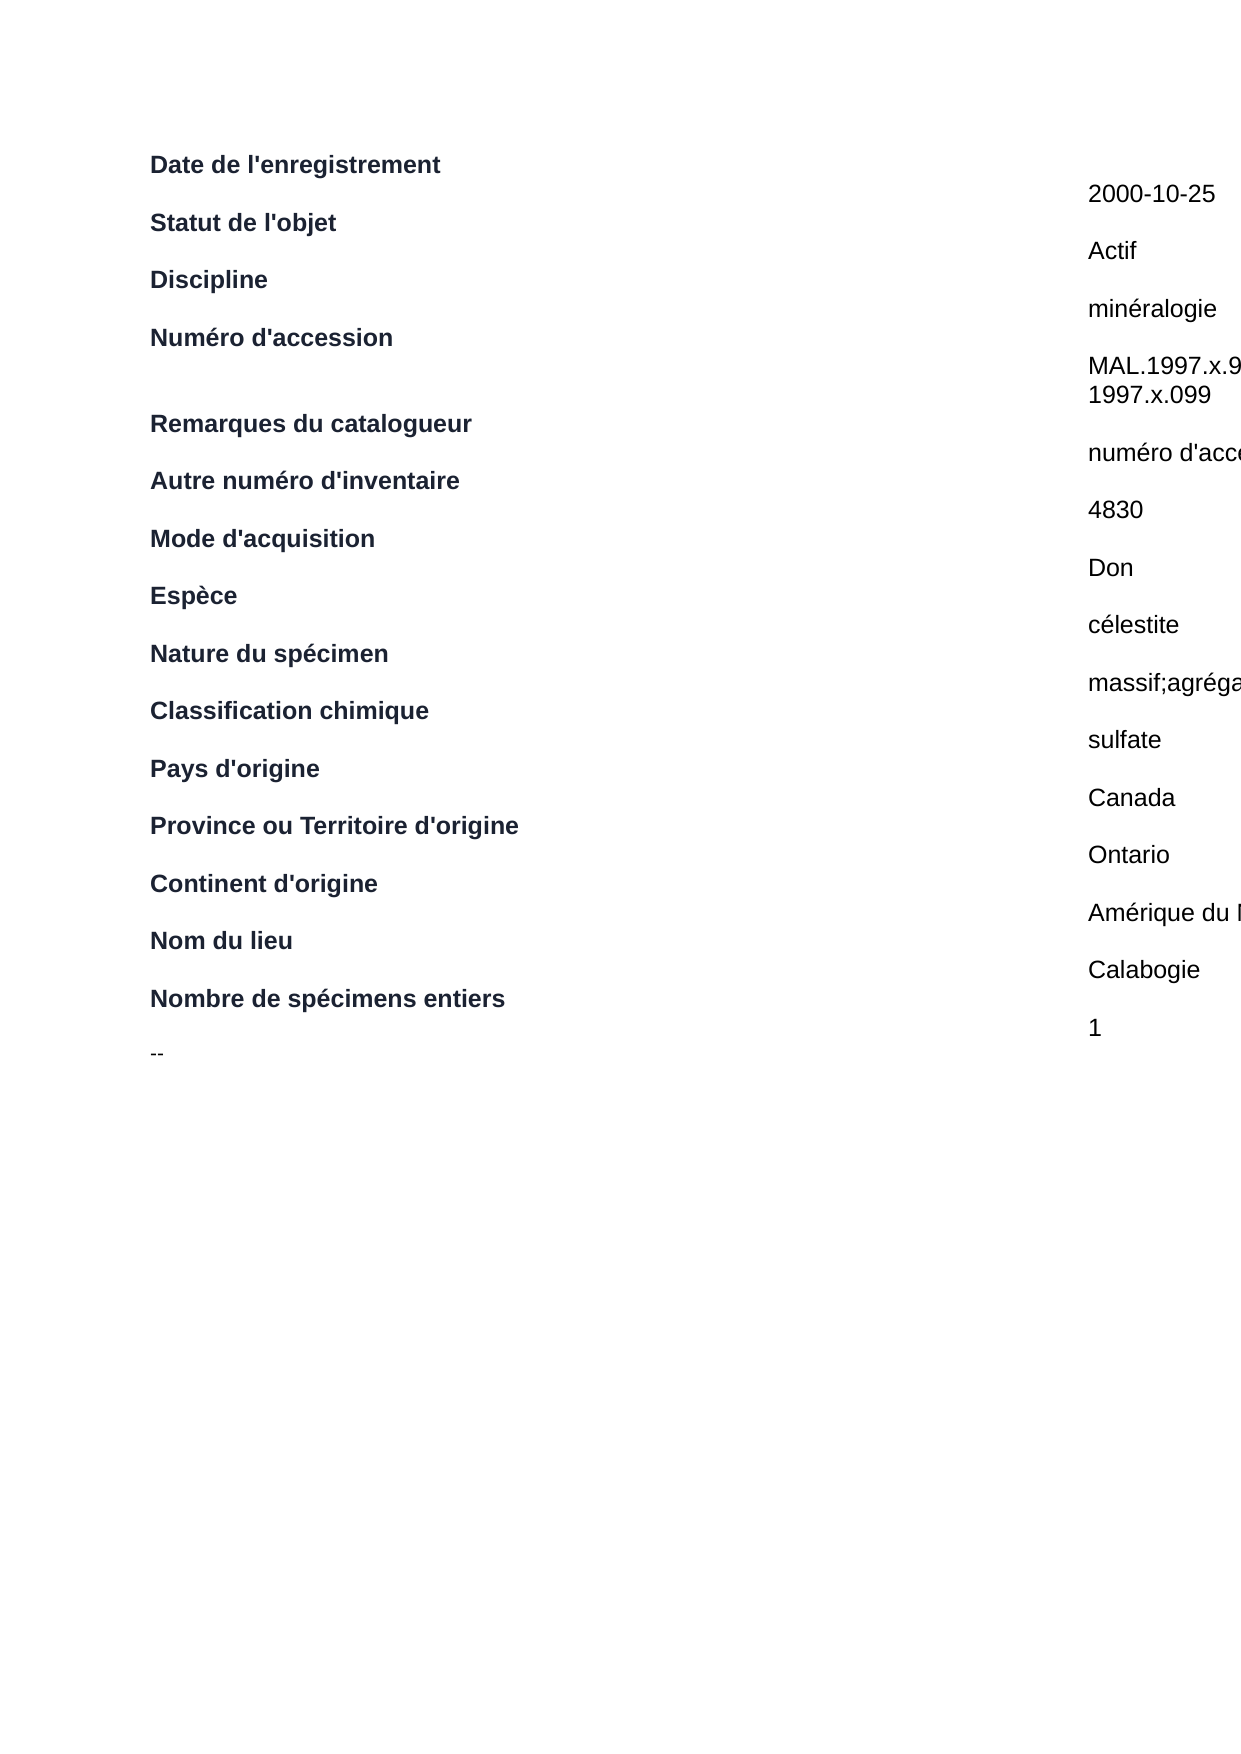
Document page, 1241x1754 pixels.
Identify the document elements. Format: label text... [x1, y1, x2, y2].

text célestite [1088, 610, 1240, 639]
text Actif [1088, 236, 1240, 265]
text massif;agrégat;cristal [1088, 667, 1240, 696]
text Classification chimique [150, 696, 1090, 725]
text Date de l'enregistrement [150, 150, 1090, 179]
text Mode d'acquisition [150, 524, 1090, 552]
text MAL.1997.x.99 [1088, 351, 1240, 380]
text Calabogie [1088, 955, 1240, 984]
text 1997.x.099 [1088, 380, 1240, 409]
text Canada [1088, 782, 1240, 811]
text numéro d'accession sur étiquette [1088, 437, 1240, 466]
text Pays d'origine [150, 754, 1090, 782]
text Numéro d'accession [150, 322, 1090, 351]
text 2000-10-25 [1088, 179, 1240, 207]
text Autre numéro d'inventaire [150, 466, 1090, 495]
text Espèce [150, 581, 1090, 610]
text minéralogie [1088, 294, 1240, 322]
text Amérique du Nord [1088, 897, 1240, 926]
text Remarques du catalogueur [150, 409, 1090, 437]
text Nature du spécimen [150, 639, 1090, 667]
text Statut de l'objet [150, 207, 1090, 236]
text Province ou Territoire d'origine [150, 811, 1090, 840]
text sulfate [1088, 725, 1240, 754]
text Discipline [150, 265, 1090, 294]
text 4830 [1088, 495, 1240, 524]
text -- [150, 1041, 1090, 1065]
text Don [1088, 552, 1240, 581]
text Nombre de spécimens entiers [150, 984, 1090, 1012]
text Ontario [1088, 840, 1240, 869]
text 1 [1088, 1012, 1240, 1041]
text Continent d'origine [150, 869, 1090, 897]
text Nom du lieu [150, 926, 1090, 955]
